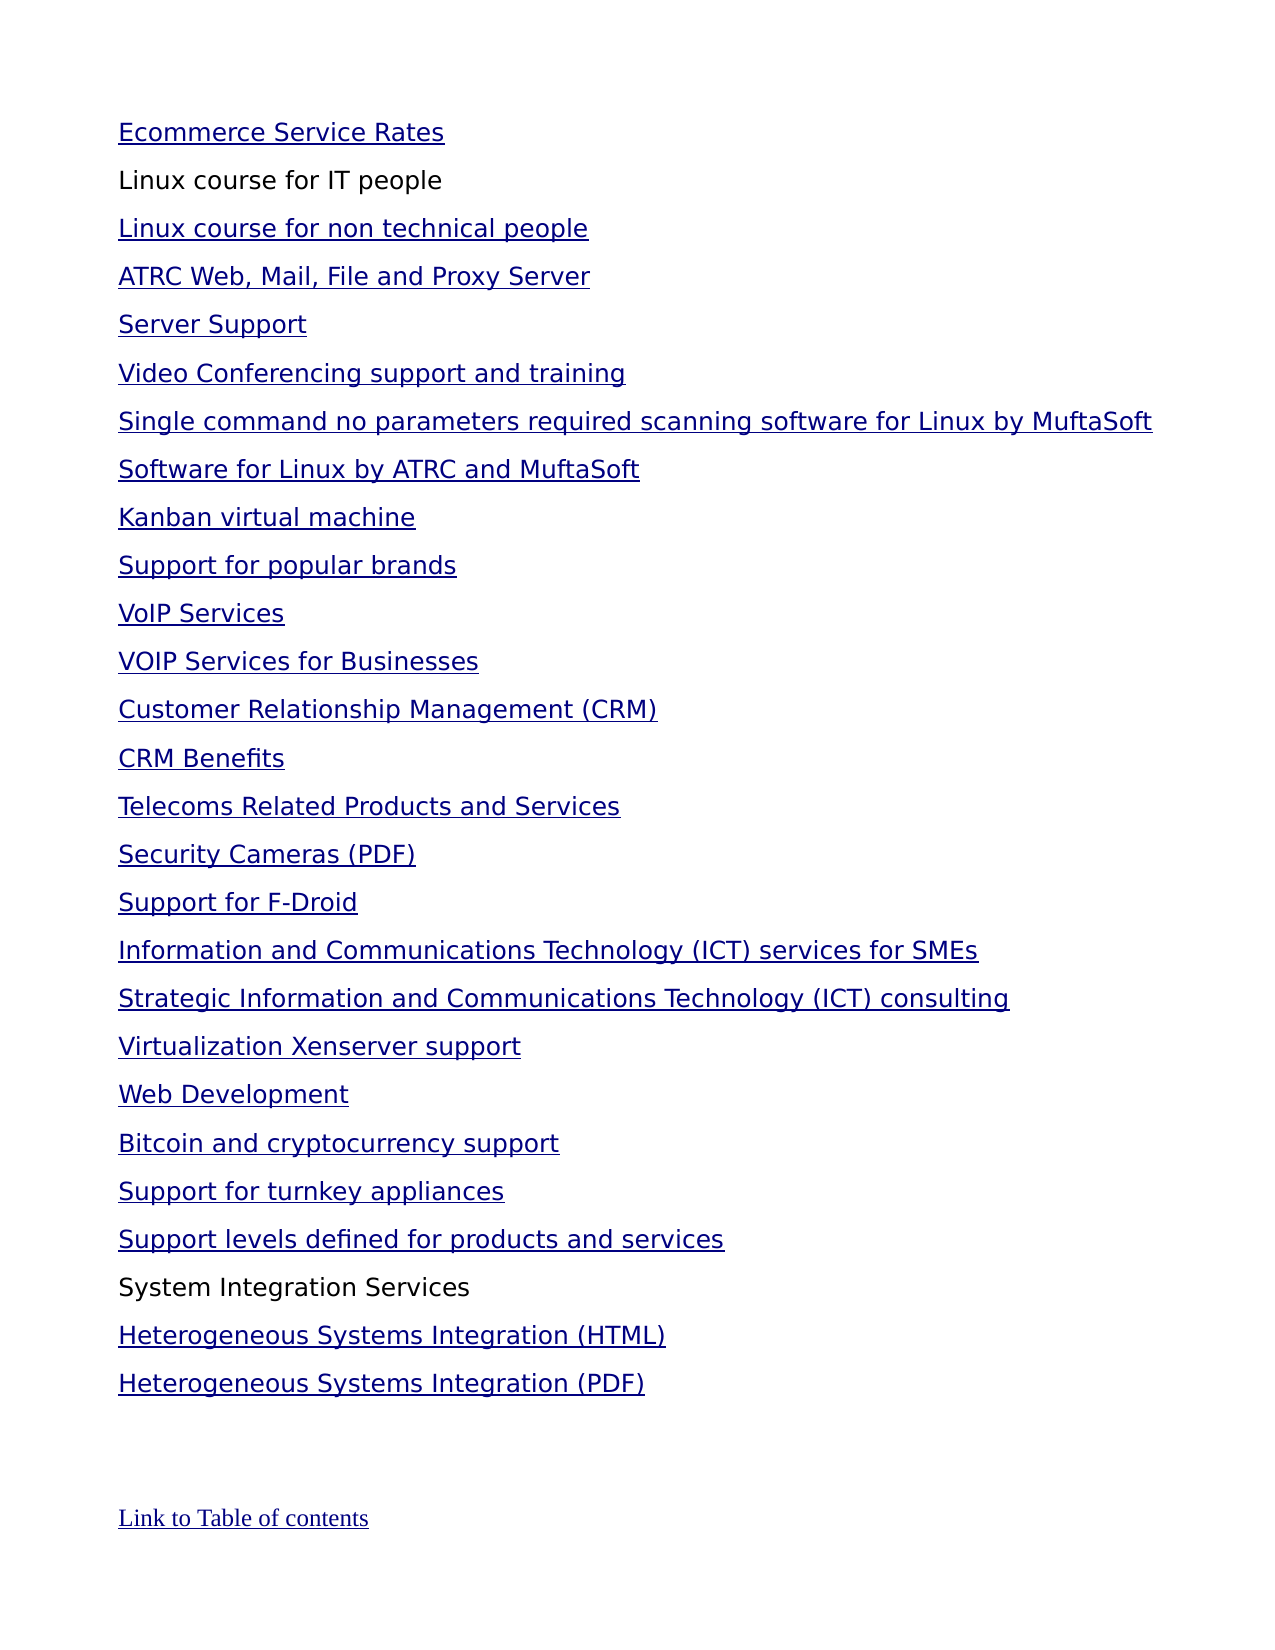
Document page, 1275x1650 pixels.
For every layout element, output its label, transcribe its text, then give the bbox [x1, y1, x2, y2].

text Support for F-Droid [118, 888, 1157, 917]
text VOIP Services for Businesses [118, 647, 1157, 677]
text VoIP Services [118, 599, 1157, 628]
text Software for Linux by ATRC and MuftaSoft [118, 455, 1157, 484]
text Heterogeneous Systems Integration (PDF) [118, 1369, 1157, 1398]
text CRM Benefits [118, 744, 1157, 773]
text Ecommerce Service Rates [118, 118, 1157, 147]
text Single command no parameters required scanning software for Linux by MuftaSoft [118, 407, 1157, 436]
text Telecoms Related Products and Services [118, 792, 1157, 821]
text Kanban virtual machine [118, 503, 1157, 532]
text Security Cameras (PDF) [118, 840, 1157, 869]
text Information and Communications Technology (ICT) services for SMEs [118, 936, 1157, 965]
text Web Development [118, 1081, 1157, 1110]
text System Integration Services [118, 1273, 1157, 1302]
text Support for turnkey appliances [118, 1177, 1157, 1206]
text Bitcoin and cryptocurrency support [118, 1129, 1157, 1158]
text Linux course for non technical people [118, 214, 1157, 243]
text Linux course for IT people [118, 166, 1157, 195]
text Video Conferencing support and training [118, 359, 1157, 388]
text Support levels defined for products and services [118, 1225, 1157, 1254]
text Customer Relationship Management (CRM) [118, 696, 1157, 725]
text Server Support [118, 311, 1157, 340]
text Strategic Information and Communications Technology (ICT) consulting [118, 984, 1157, 1013]
text Virtualization Xenserver support [118, 1032, 1157, 1062]
text ATRC Web, Mail, File and Proxy Server [118, 262, 1157, 292]
text Heterogeneous Systems Integration (HTML) [118, 1321, 1157, 1350]
text Support for popular brands [118, 551, 1157, 580]
